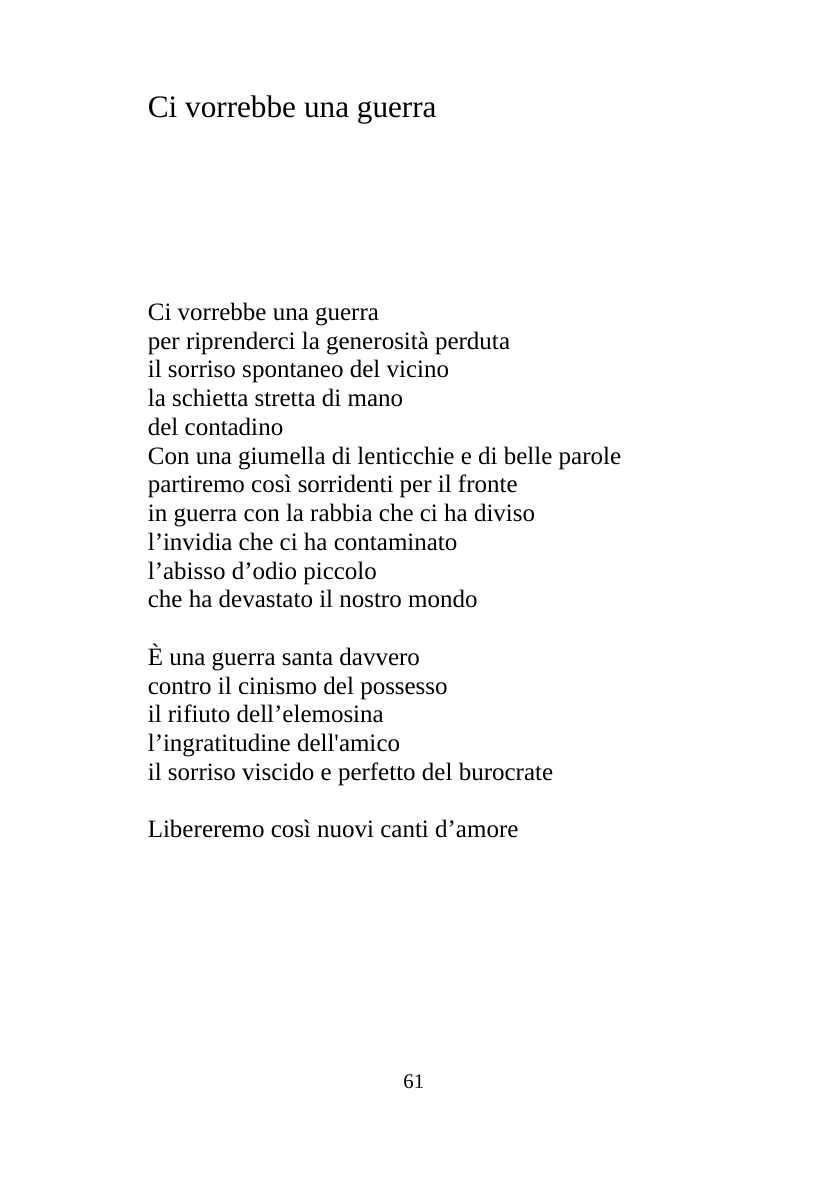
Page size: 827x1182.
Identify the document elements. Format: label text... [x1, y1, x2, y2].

subtitle Ci vorrebbe una guerra [148, 88, 738, 124]
text in guerra con la rabbia che ci ha diviso [148, 498, 738, 527]
text il sorriso viscido e perfetto del burocrate [148, 757, 738, 786]
text l’invidia che ci ha contaminato [148, 527, 738, 556]
text la schietta stretta di mano [148, 383, 738, 412]
text del contadino [148, 412, 738, 441]
text per riprenderci la generosità perduta [148, 326, 738, 354]
text Libereremo così nuovi canti d’amore [148, 814, 738, 843]
text partiremo così sorridenti per il fronte [148, 469, 738, 498]
text il sorriso spontaneo del vicino [148, 354, 738, 383]
text l’abisso d’odio piccolo [148, 556, 738, 584]
text il rifiuto dell’elemosina [148, 699, 738, 728]
text che ha devastato il nostro mondo [148, 584, 738, 613]
text Ci vorrebbe una guerra [148, 297, 738, 326]
text l’ingratitudine dell'amico [148, 728, 738, 757]
text È una guerra santa davvero [148, 642, 738, 671]
text Con una giumella di lenticchie e di belle parole [148, 441, 738, 469]
text contro il cinismo del possesso [148, 671, 738, 699]
